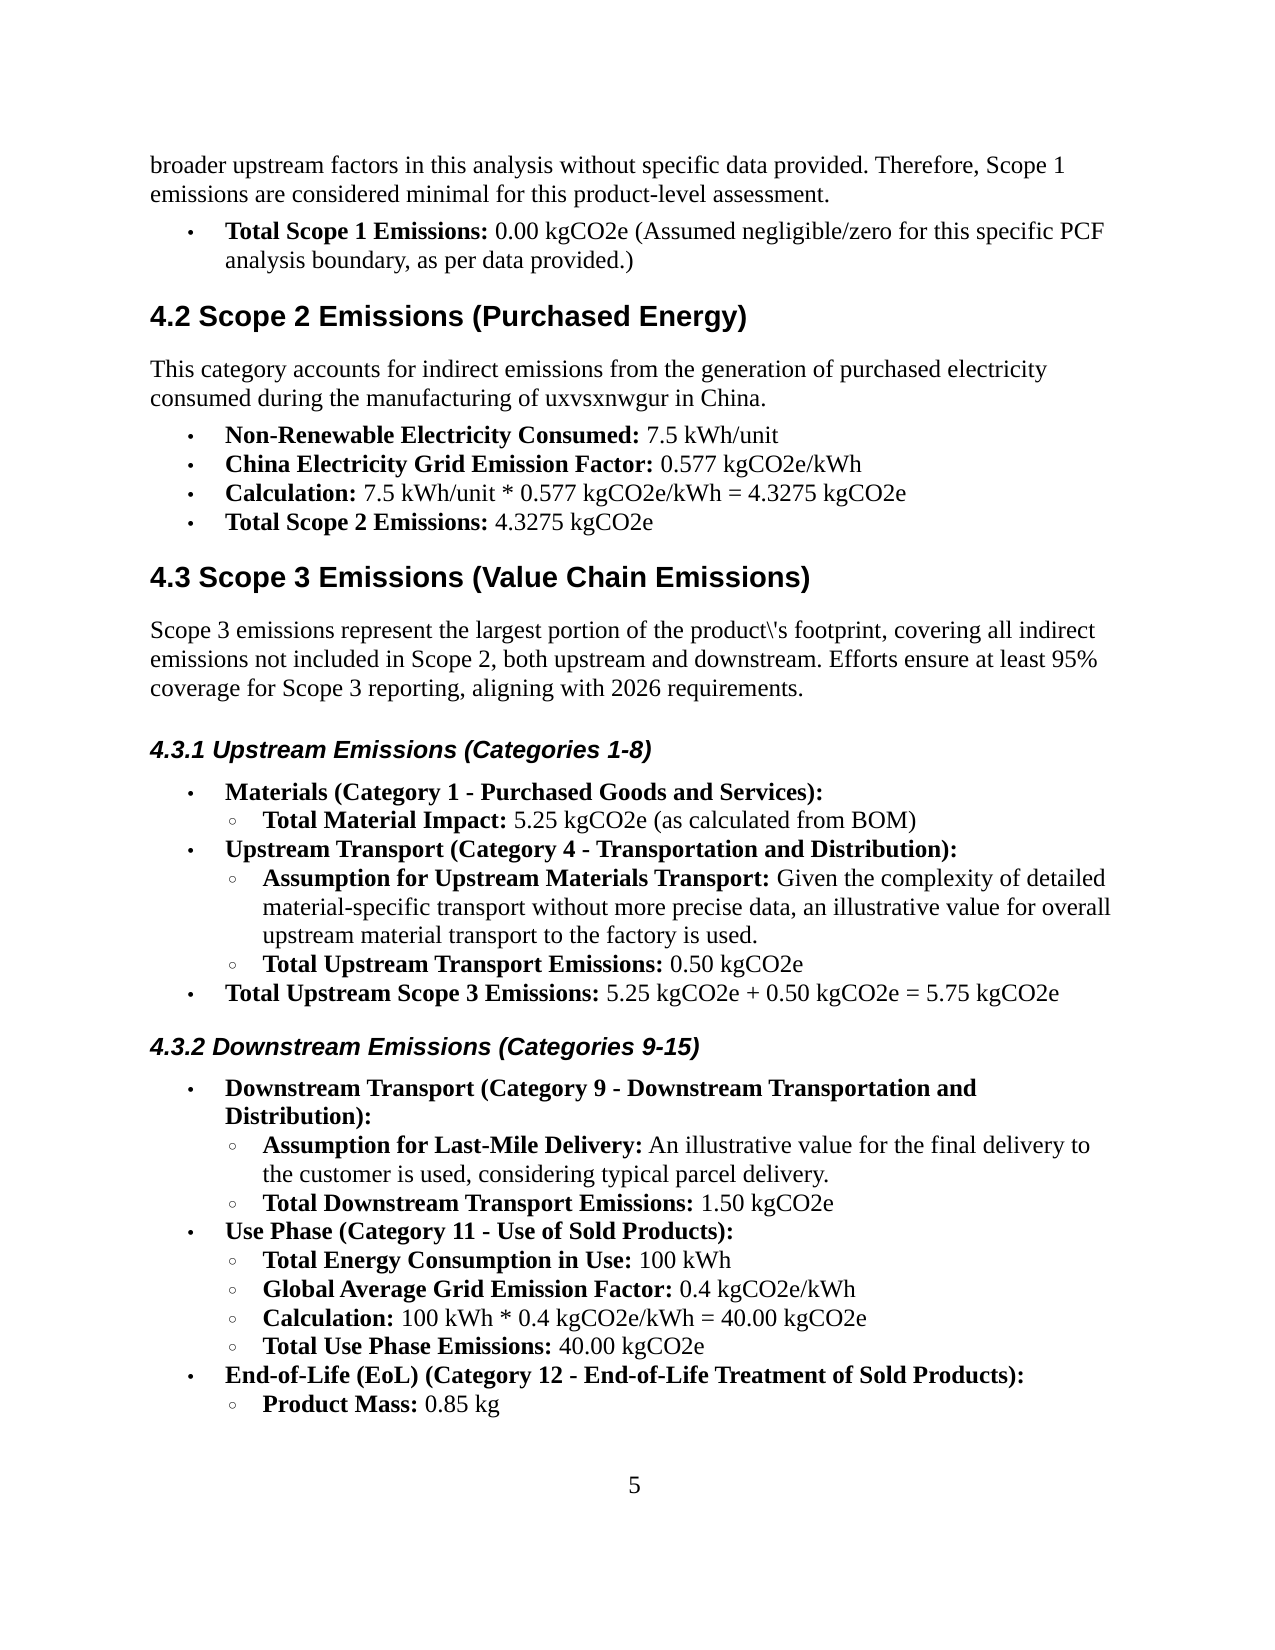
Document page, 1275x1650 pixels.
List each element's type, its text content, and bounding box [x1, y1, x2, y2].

list End-of-Life (EoL) (Category 12 - End-of-Life Treatment of Sold Products): [187, 1360, 1125, 1389]
text Scope 3 emissions represent the largest portion of the product\'s footprint, covering all indirect emissions not included in Scope 2, both upstream and downstream. Efforts ensure at least 95% coverage for Scope 3 reporting, aligning with 2026 requirements. [150, 615, 1125, 702]
list Non-Renewable Electricity Consumed: 7.5 kWh/unit [187, 420, 1125, 449]
list Total Use Phase Emissions: 40.00 kgCO2e [225, 1331, 1125, 1360]
list Assumption for Upstream Materials Transport: Given the complexity of detailed material-specific transport without more precise data, an illustrative value for overall upstream material transport to the factory is used. [225, 863, 1125, 949]
subtitle 4.3.2 Downstream Emissions (Categories 9-15) [150, 1032, 1125, 1060]
list Calculation: 7.5 kWh/unit * 0.577 kgCO2e/kWh = 4.3275 kgCO2e [187, 478, 1125, 507]
list Total Upstream Scope 3 Emissions: 5.25 kgCO2e + 0.50 kgCO2e = 5.75 kgCO2e [187, 978, 1125, 1007]
list Downstream Transport (Category 9 - Downstream Transportation and Distribution): [187, 1073, 1125, 1130]
list Upstream Transport (Category 4 - Transportation and Distribution): [187, 834, 1125, 863]
list Total Upstream Transport Emissions: 0.50 kgCO2e [225, 949, 1125, 978]
list Total Material Impact: 5.25 kgCO2e (as calculated from BOM) [225, 805, 1125, 834]
list Total Energy Consumption in Use: 100 kWh [225, 1245, 1125, 1274]
list Assumption for Last-Mile Delivery: An illustrative value for the final delivery to the customer is used, considering typical parcel delivery. [225, 1130, 1125, 1188]
subtitle 4.3 Scope 3 Emissions (Value Chain Emissions) [150, 560, 1125, 594]
list Total Downstream Transport Emissions: 1.50 kgCO2e [225, 1188, 1125, 1216]
list Total Scope 1 Emissions: 0.00 kgCO2e (Assumed negligible/zero for this specific PCF analysis boundary, as per data provided.) [187, 216, 1125, 274]
text This category accounts for indirect emissions from the generation of purchased electricity consumed during the manufacturing of uxvsxnwgur in China. [150, 354, 1125, 411]
list China Electricity Grid Emission Factor: 0.577 kgCO2e/kWh [187, 449, 1125, 478]
list Materials (Category 1 - Purchased Goods and Services): [187, 777, 1125, 805]
subtitle 4.2 Scope 2 Emissions (Purchased Energy) [150, 299, 1125, 332]
subtitle 4.3.1 Upstream Emissions (Categories 1-8) [150, 736, 1125, 764]
list Use Phase (Category 11 - Use of Sold Products): [187, 1216, 1125, 1245]
text broader upstream factors in this analysis without specific data provided. Therefore, Scope 1 emissions are considered minimal for this product-level assessment. [150, 150, 1125, 207]
list Product Mass: 0.85 kg [225, 1389, 1125, 1418]
list Global Average Grid Emission Factor: 0.4 kgCO2e/kWh [225, 1274, 1125, 1303]
list Calculation: 100 kWh * 0.4 kgCO2e/kWh = 40.00 kgCO2e [225, 1303, 1125, 1331]
list Total Scope 2 Emissions: 4.3275 kgCO2e [187, 507, 1125, 535]
